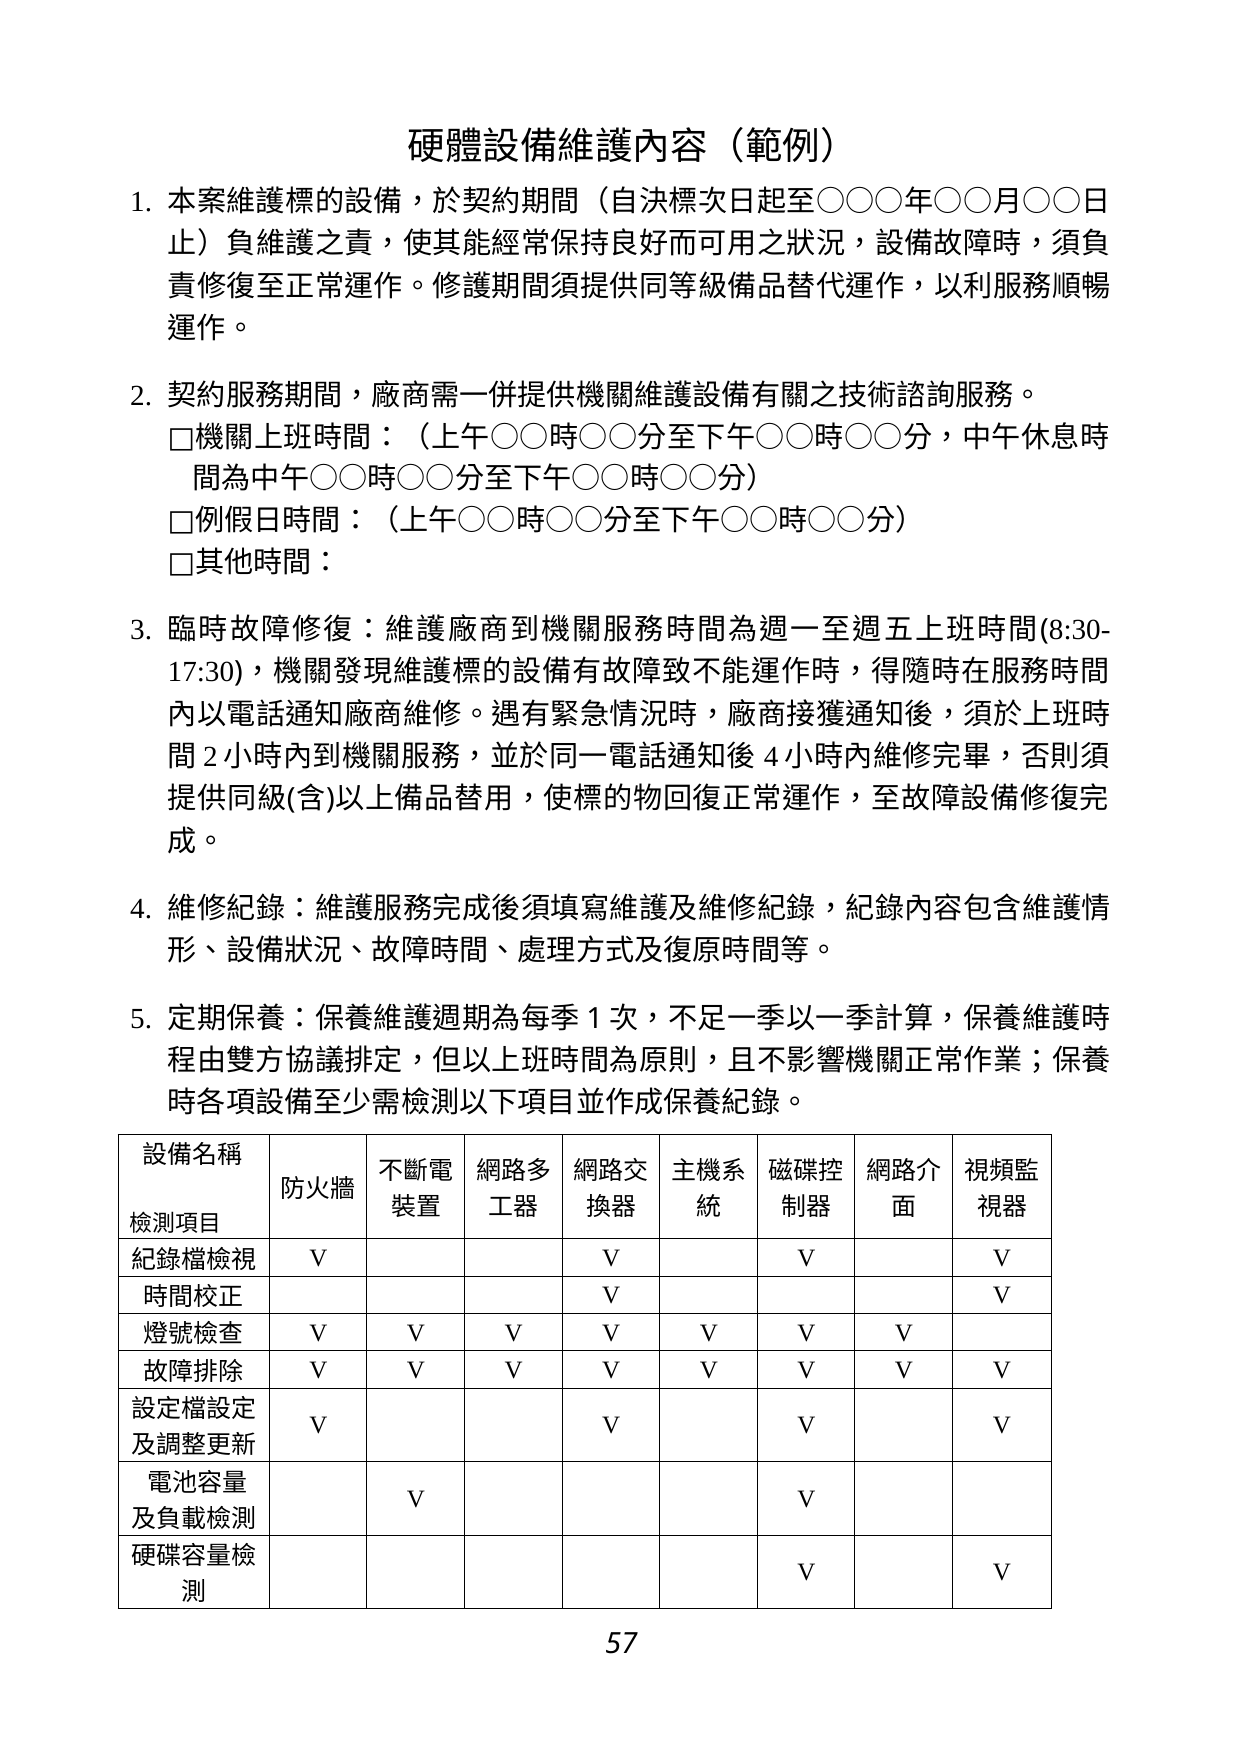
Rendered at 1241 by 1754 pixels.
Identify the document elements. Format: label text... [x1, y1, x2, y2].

table_cell [367, 1536, 464, 1608]
table_cell [270, 1462, 366, 1534]
table_cell 時間校正 [119, 1277, 269, 1313]
table_cell [758, 1277, 854, 1313]
table_cell V [660, 1314, 757, 1350]
table_header 網路多工器 [465, 1135, 562, 1238]
table_cell [563, 1462, 659, 1534]
table_cell [660, 1239, 757, 1276]
table_cell [660, 1389, 757, 1461]
list 定期保養：保養維護週期為每季1次，不足一季以一季計算，保養維護時程由雙方協議排定，但以上班時間為原則，且不影響機關正常作業；保養時各項設備至少需檢測以下項目並作成保養紀錄。 [130, 994, 1110, 1121]
table_cell [855, 1389, 952, 1461]
table_cell V [270, 1389, 366, 1461]
table_header 防火牆 [270, 1135, 366, 1238]
table_cell V [953, 1536, 1051, 1608]
table_cell [367, 1389, 464, 1461]
table_cell 燈號檢查 [119, 1314, 269, 1350]
table_cell V [953, 1277, 1051, 1313]
table_cell [855, 1239, 952, 1276]
table_header 網路交換器 [563, 1135, 659, 1238]
table_cell [953, 1462, 1051, 1534]
table_cell 硬碟容量檢測 [119, 1536, 269, 1608]
table_cell [563, 1536, 659, 1608]
table_cell [953, 1314, 1051, 1350]
table_cell V [758, 1462, 854, 1534]
text □例假日時間：（上午○○時○○分至下午○○時○○分） [167, 497, 1110, 539]
list 臨時故障修復：維護廠商到機關服務時間為週一至週五上班時間(8:30-17:30)，機關發現維護標的設備有故障致不能運作時，得隨時在服務時間內以電話通知廠商維修。遇有緊急情況時，廠商接獲通知後，須於上班時間2小時內到機關服務，並於同一電話通知後4小時內維修完畢，否則須提供同級(含)以上備品替用，使標的物回復正常運作，至故障設備修復完成。 [130, 606, 1110, 860]
table_cell V [270, 1351, 366, 1387]
table_cell V [758, 1239, 854, 1276]
table_cell [465, 1536, 562, 1608]
table_header 視頻監視器 [953, 1135, 1051, 1238]
table_cell V [758, 1351, 854, 1387]
table_cell V [563, 1351, 659, 1387]
table_cell V [465, 1314, 562, 1350]
table_cell V [465, 1351, 562, 1387]
list 本案維護標的設備，於契約期間（自決標次日起至○○○年○○月○○日止）負維護之責，使其能經常保持良好而可用之狀況，設備故障時，須負責修復至正常運作。修護期間須提供同等級備品替代運作，以利服務順暢運作。 [130, 177, 1110, 347]
table_cell V [563, 1277, 659, 1313]
table_cell 設定檔設定及調整更新 [119, 1389, 269, 1461]
table_cell V [563, 1314, 659, 1350]
table_cell V [563, 1239, 659, 1276]
table_cell V [953, 1351, 1051, 1387]
table_header 不斷電裝置 [367, 1135, 464, 1238]
table_cell [270, 1536, 366, 1608]
table_cell V [758, 1389, 854, 1461]
table_cell [660, 1277, 757, 1313]
table_cell V [758, 1314, 854, 1350]
table_cell [270, 1277, 366, 1313]
table_cell V [953, 1239, 1051, 1276]
table_cell [855, 1536, 952, 1608]
list 維修紀錄：維護服務完成後須填寫維護及維修紀錄，紀錄內容包含維護情形、設備狀況、故障時間、處理方式及復原時間等。 [130, 885, 1110, 969]
table_cell V [953, 1389, 1051, 1461]
table_cell V [367, 1462, 464, 1534]
table_cell [660, 1536, 757, 1608]
table_cell [465, 1462, 562, 1534]
table_cell 故障排除 [119, 1351, 269, 1387]
table_cell [367, 1239, 464, 1276]
table_cell [660, 1462, 757, 1534]
table_header 網路介面 [855, 1135, 952, 1238]
table_cell V [563, 1389, 659, 1461]
table_cell V [270, 1314, 366, 1350]
table_cell [465, 1239, 562, 1276]
table_cell 電池容量及負載檢測 [119, 1462, 269, 1534]
table_cell V [367, 1314, 464, 1350]
list 契約服務期間，廠商需一併提供機關維護設備有關之技術諮詢服務。 [130, 372, 1110, 414]
table_cell [465, 1389, 562, 1461]
table_cell [465, 1277, 562, 1313]
table_cell V [855, 1351, 952, 1387]
table_cell 紀錄檔檢視 [119, 1239, 269, 1276]
table_cell V [758, 1536, 854, 1608]
text □其他時間： [167, 539, 1110, 581]
table_cell [367, 1277, 464, 1313]
table_cell V [367, 1351, 464, 1387]
table_header 設備名稱 檢測項目 [119, 1135, 269, 1238]
table_cell V [660, 1351, 757, 1387]
table_cell [855, 1462, 952, 1534]
table_cell [855, 1277, 952, 1313]
table_header 磁碟控制器 [758, 1135, 854, 1238]
table_cell V [270, 1239, 366, 1276]
table_cell V [855, 1314, 952, 1350]
text 硬體設備維護內容（範例） [154, 136, 1110, 165]
table_header 主機系統 [660, 1135, 757, 1238]
text □機關上班時間：（上午○○時○○分至下午○○時○○分，中午休息時間為中午○○時○○分至下午○○時○○分） [167, 414, 1110, 497]
